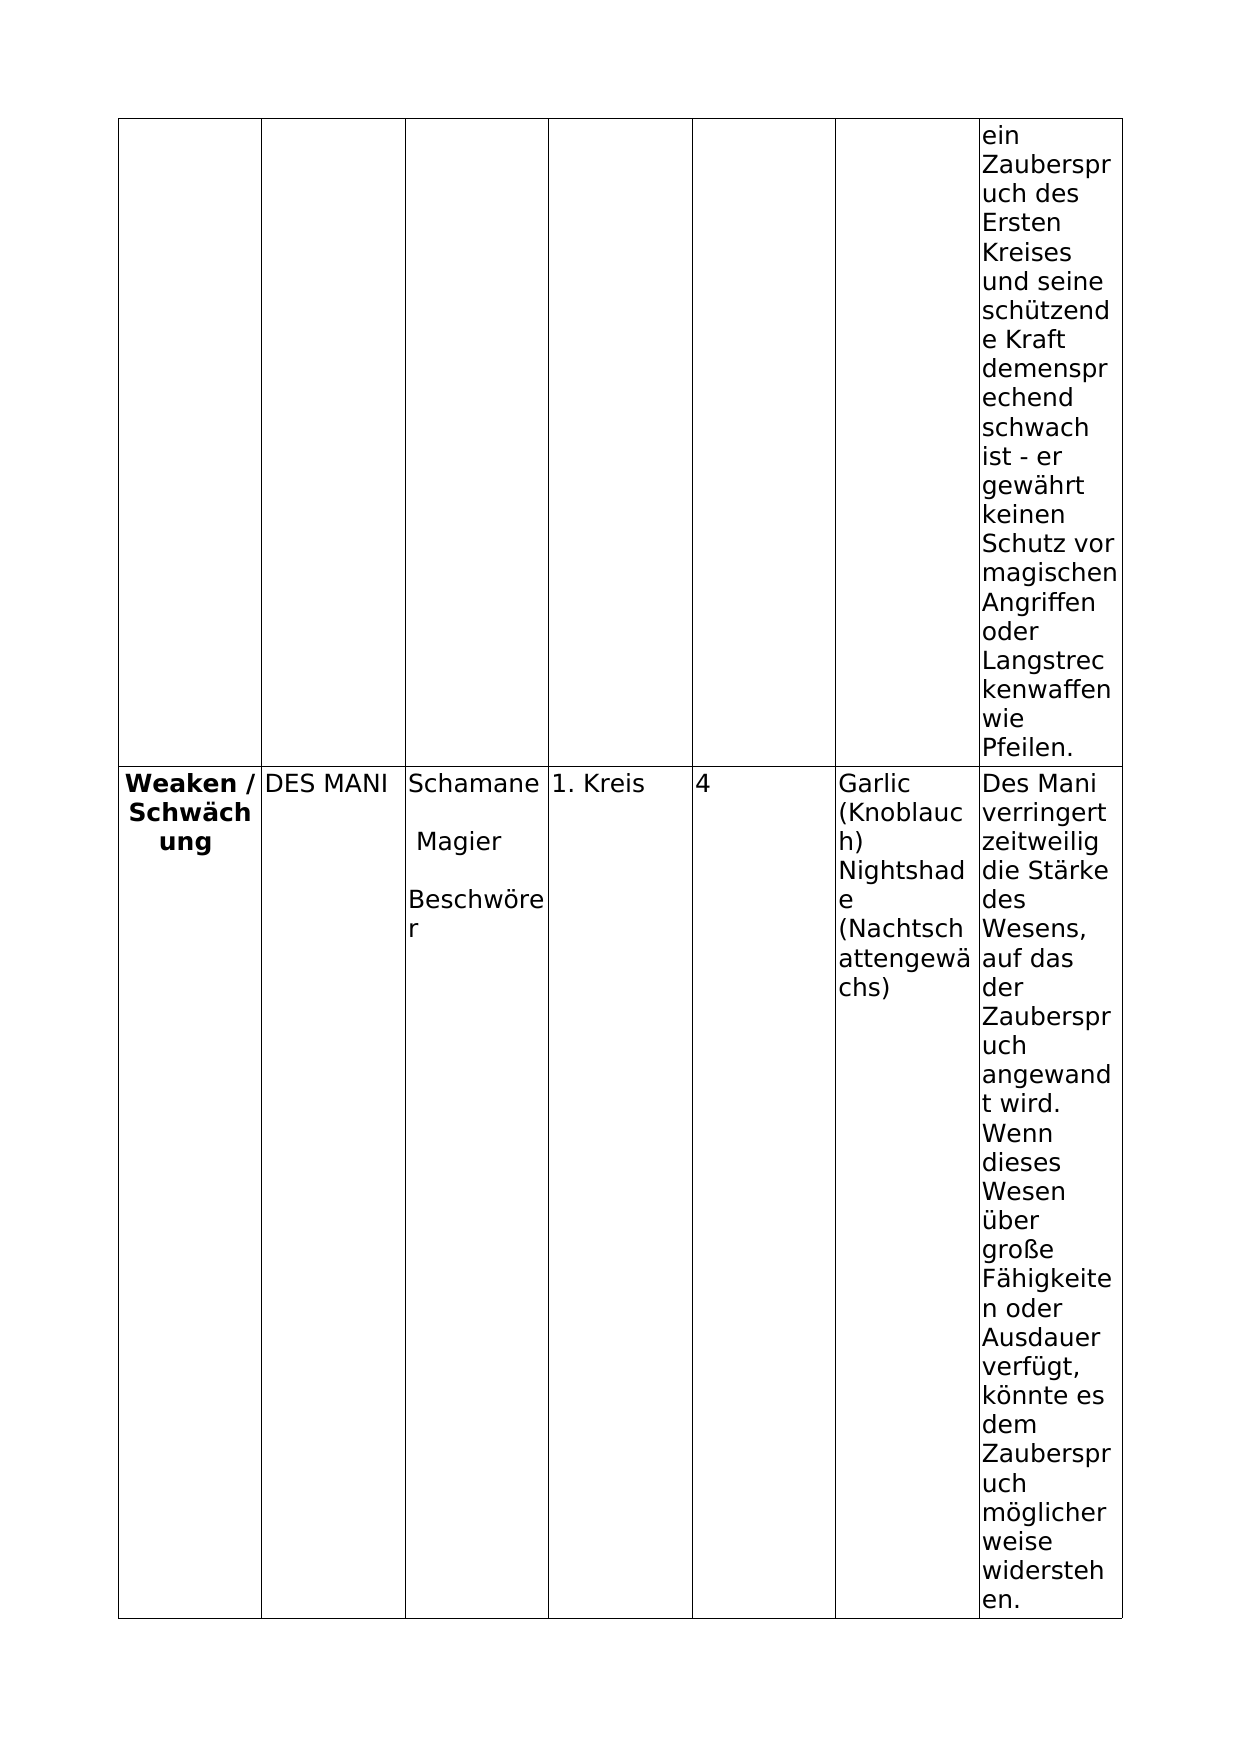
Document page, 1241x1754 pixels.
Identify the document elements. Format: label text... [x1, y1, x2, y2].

table_cell 1. Kreis [549, 767, 692, 1617]
table_cell DES MANI [262, 767, 405, 1617]
table_cell ein Zauberspruch des Ersten Kreises und seine schützende Kraft demensprechend schwach ist - er gewährt keinen Schutz vor magischen Angriffen oder Langstreckenwaffen wie Pfeilen. [980, 119, 1122, 766]
table_cell [406, 119, 548, 766]
table_cell [549, 119, 692, 766]
table_cell Weaken / Schwächung [119, 767, 261, 1617]
table_cell [693, 119, 835, 766]
table_cell 4 [693, 767, 835, 1617]
table_cell [836, 119, 979, 766]
table_cell Schamane Magier Beschwörer [406, 767, 548, 1617]
table_cell Garlic (Knoblauch) Nightshade (Nachtschattengewächs) [836, 767, 979, 1617]
table_cell Des Mani verringert zeitweilig die Stärke des Wesens, auf das der Zauberspruch angewandt wird. Wenn dieses Wesen über große Fähigkeiten oder Ausdauer verfügt, könnte es dem Zauberspruch möglicherweise widerstehen. [980, 767, 1122, 1617]
table_cell [262, 119, 405, 766]
table_cell [119, 119, 261, 766]
